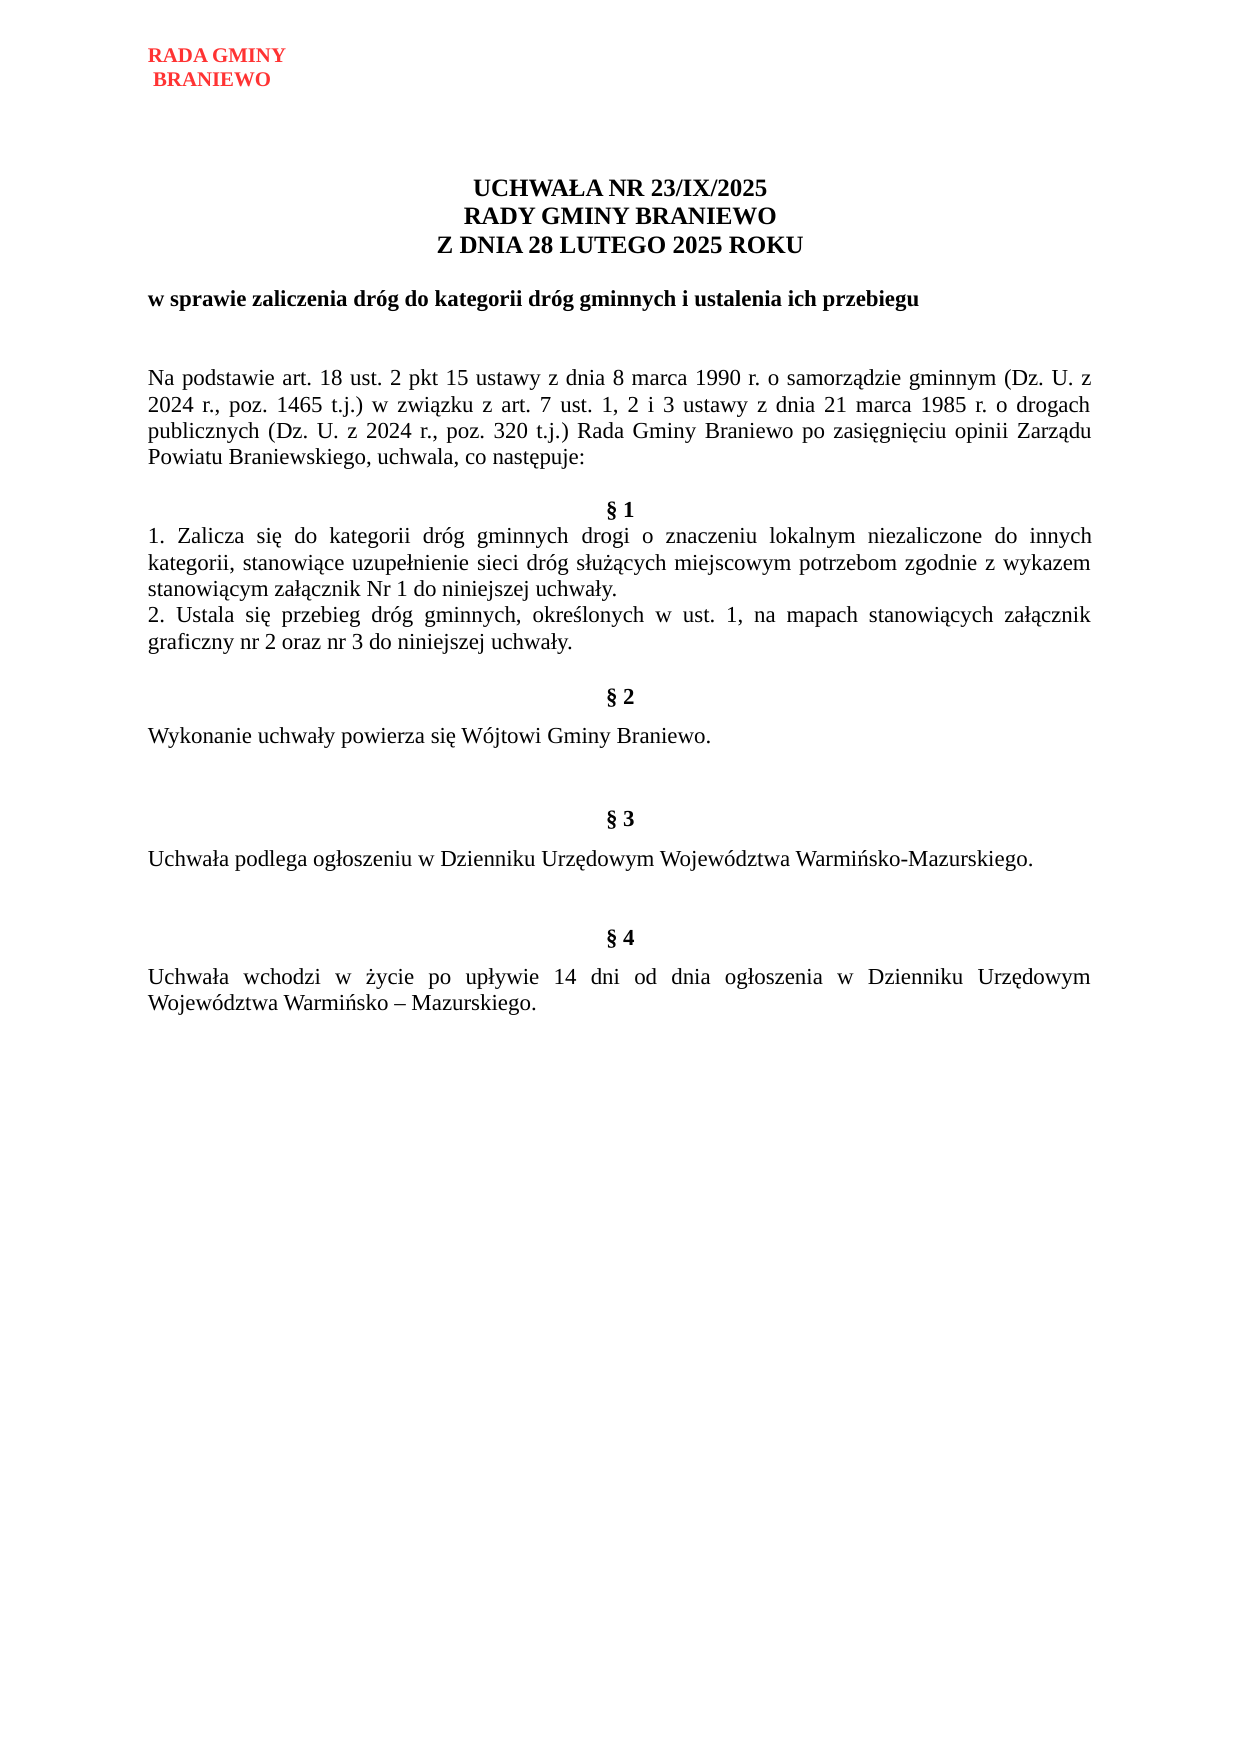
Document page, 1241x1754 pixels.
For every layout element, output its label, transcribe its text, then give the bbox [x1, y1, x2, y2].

text 2. Ustala się przebieg dróg gminnych, określonych w ust. 1, na mapach stanowiących załącznik graficzny nr 2 oraz nr 3 do niniejszej uchwały. [148, 602, 1093, 654]
text Na podstawie art. 18 ust. 2 pkt 15 ustawy z dnia 8 marca 1990 r. o samorządzie gminnym (Dz. U. z 2024 r., poz. 1465 t.j.) w związku z art. 7 ust. 1, 2 i 3 ustawy z dnia 21 marca 1985 r. o drogach publicznych (Dz. U. z 2024 r., poz. 320 t.j.) Rada Gminy Braniewo po zasięgnięciu opinii Zarządu Powiatu Braniewskiego, uchwala, co następuje: [148, 364, 1093, 470]
text w sprawie zaliczenia dróg do kategorii dróg gminnych i ustalenia ich przebiegu [148, 285, 1093, 312]
text § 3 [148, 805, 1093, 831]
text UCHWAŁA NR 23/IX/2025 [148, 173, 1093, 201]
text § 2 [148, 683, 1093, 709]
text Wykonanie uchwały powierza się Wójtowi Gminy Braniewo. [148, 722, 1093, 749]
text § 1 [148, 496, 1093, 522]
text BRANIEWO [148, 67, 1093, 91]
text RADA GMINY [148, 43, 1093, 67]
text Uchwała wchodzi w życie po upływie 14 dni od dnia ogłoszenia w Dzienniku Urzędowym Województwa Warmińsko – Mazurskiego. [148, 963, 1093, 1016]
text Rady GMINY BRANIEWO [148, 201, 1093, 230]
text 1. Zalicza się do kategorii dróg gminnych drogi o znaczeniu lokalnym niezaliczone do innych kategorii, stanowiące uzupełnienie sieci dróg służących miejscowym potrzebom zgodnie z wykazem stanowiącym załącznik Nr 1 do niniejszej uchwały. [148, 522, 1093, 602]
text Z DNIA 28 LUTEGO 2025 ROKU [148, 230, 1093, 259]
text § 4 [148, 923, 1093, 950]
text Uchwała podlega ogłoszeniu w Dzienniku Urzędowym Województwa Warmińsko-Mazurskiego. [148, 844, 1093, 871]
